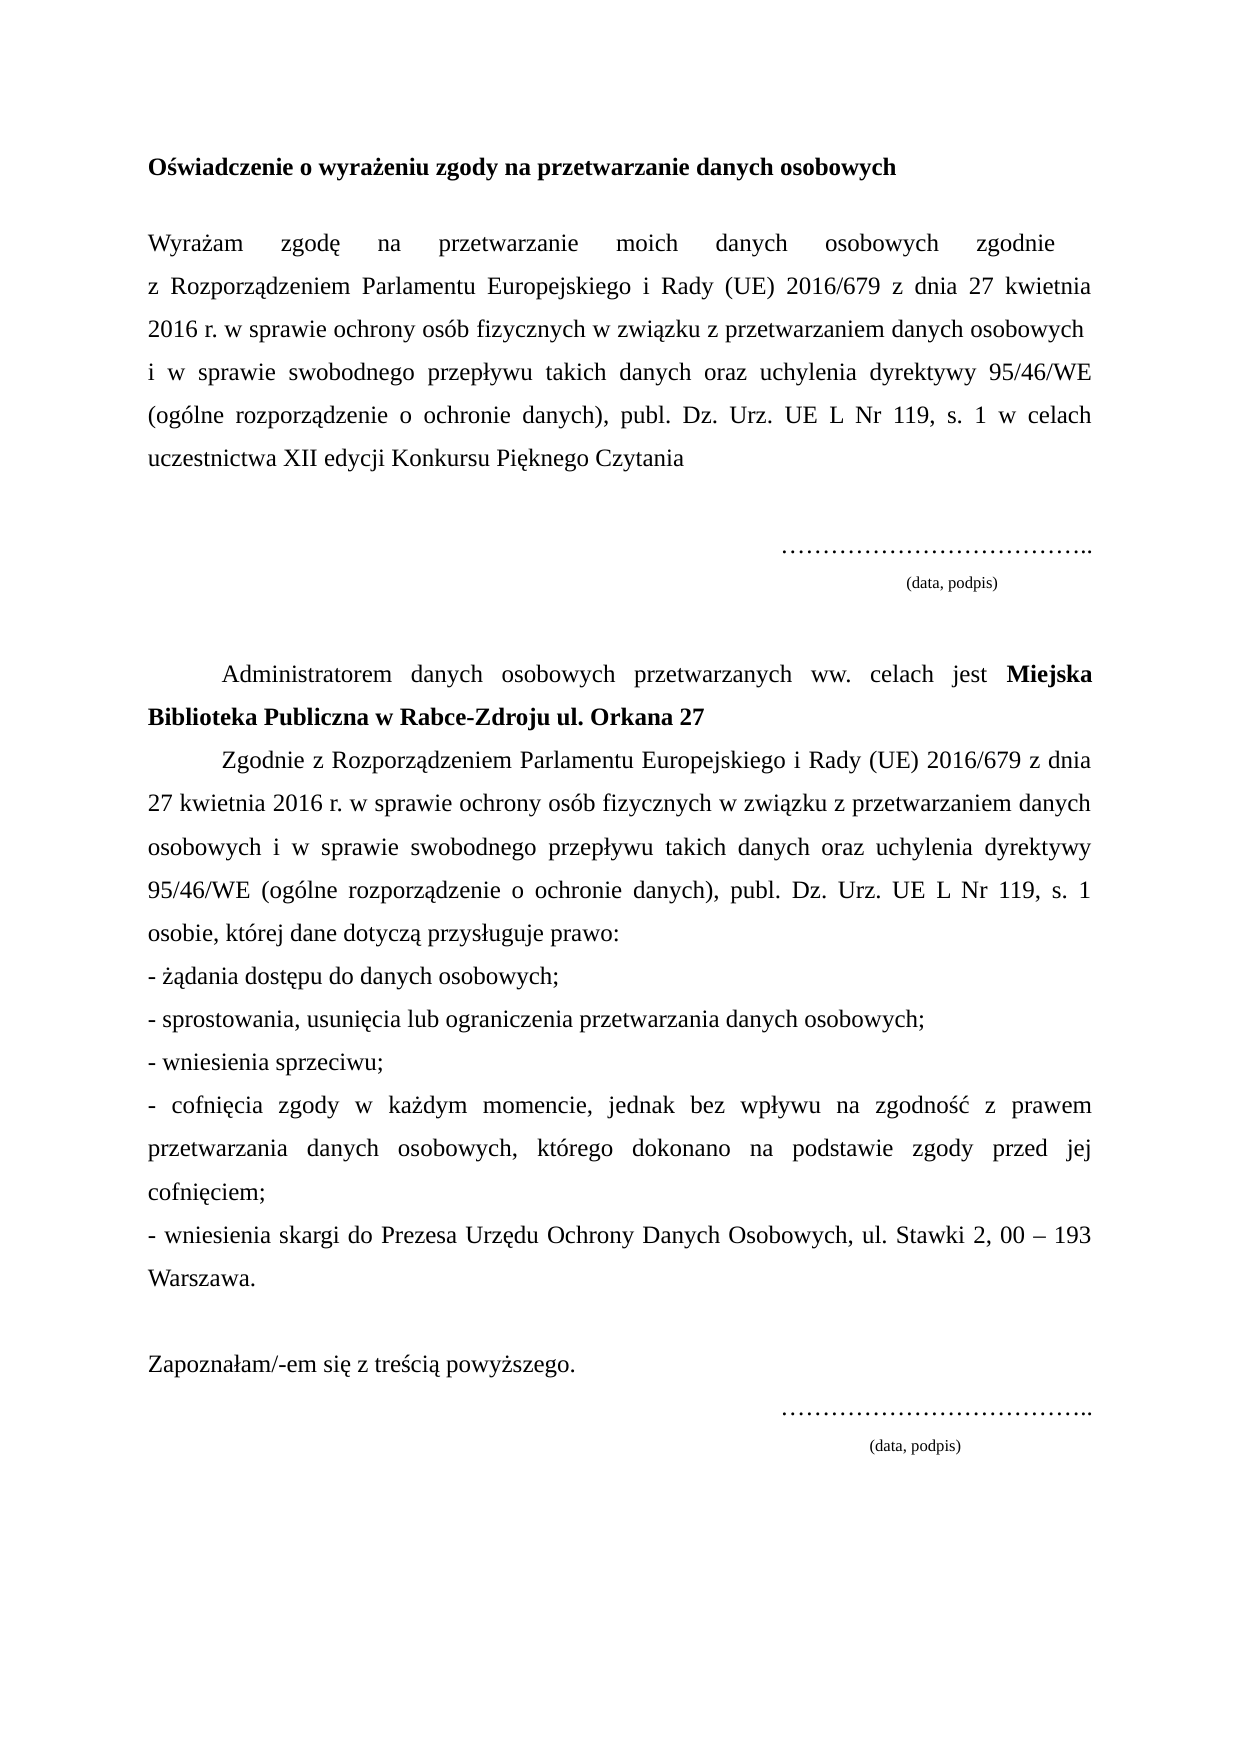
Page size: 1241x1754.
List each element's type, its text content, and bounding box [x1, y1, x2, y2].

text - sprostowania, usunięcia lub ograniczenia przetwarzania danych osobowych; [148, 1004, 1093, 1033]
text - wniesienia sprzeciwu; [148, 1047, 1093, 1076]
text - cofnięcia zgody w każdym momencie, jednak bez wpływu na zgodność z prawem przetwarzania danych osobowych, którego dokonano na podstawie zgody przed jej cofnięciem; [148, 1090, 1093, 1205]
text Administratorem danych osobowych przetwarzanych ww. celach jest Miejska Biblioteka Publiczna w Rabce-Zdroju ul. Orkana 27 [148, 659, 1093, 731]
text Wyrażam zgodę na przetwarzanie moich danych osobowych zgodnie z Rozporządzeniem Parlamentu Europejskiego i Rady (UE) 2016/679 z dnia 27 kwietnia 2016 r. w sprawie ochrony osób fizycznych w związku z przetwarzaniem danych osobowych i w sprawie swobodnego przepływu takich danych oraz uchylenia dyrektywy 95/46/WE (ogólne rozporządzenie o ochronie danych), publ. Dz. Urz. UE L Nr 119, s. 1 w celach uczestnictwa XII edycji Konkursu Pięknego Czytania [148, 228, 1093, 472]
text ……………………………….. [148, 1392, 1093, 1421]
text Oświadczenie o wyrażeniu zgody na przetwarzanie danych osobowych [148, 152, 1093, 181]
text (data, podpis) [148, 1435, 1093, 1454]
text (data, podpis) [148, 573, 1093, 592]
text Zgodnie z Rozporządzeniem Parlamentu Europejskiego i Rady (UE) 2016/679 z dnia 27 kwietnia 2016 r. w sprawie ochrony osób fizycznych w związku z przetwarzaniem danych osobowych i w sprawie swobodnego przepływu takich danych oraz uchylenia dyrektywy 95/46/WE (ogólne rozporządzenie o ochronie danych), publ. Dz. Urz. UE L Nr 119, s. 1 osobie, której dane dotyczą przysługuje prawo: [148, 745, 1093, 947]
text Zapoznałam/-em się z treścią powyższego. [148, 1349, 1093, 1378]
text ……………………………….. [148, 530, 1093, 558]
text - wniesienia skargi do Prezesa Urzędu Ochrony Danych Osobowych, ul. Stawki 2, 00 – 193 Warszawa. [148, 1220, 1093, 1292]
text - żądania dostępu do danych osobowych; [148, 961, 1093, 990]
